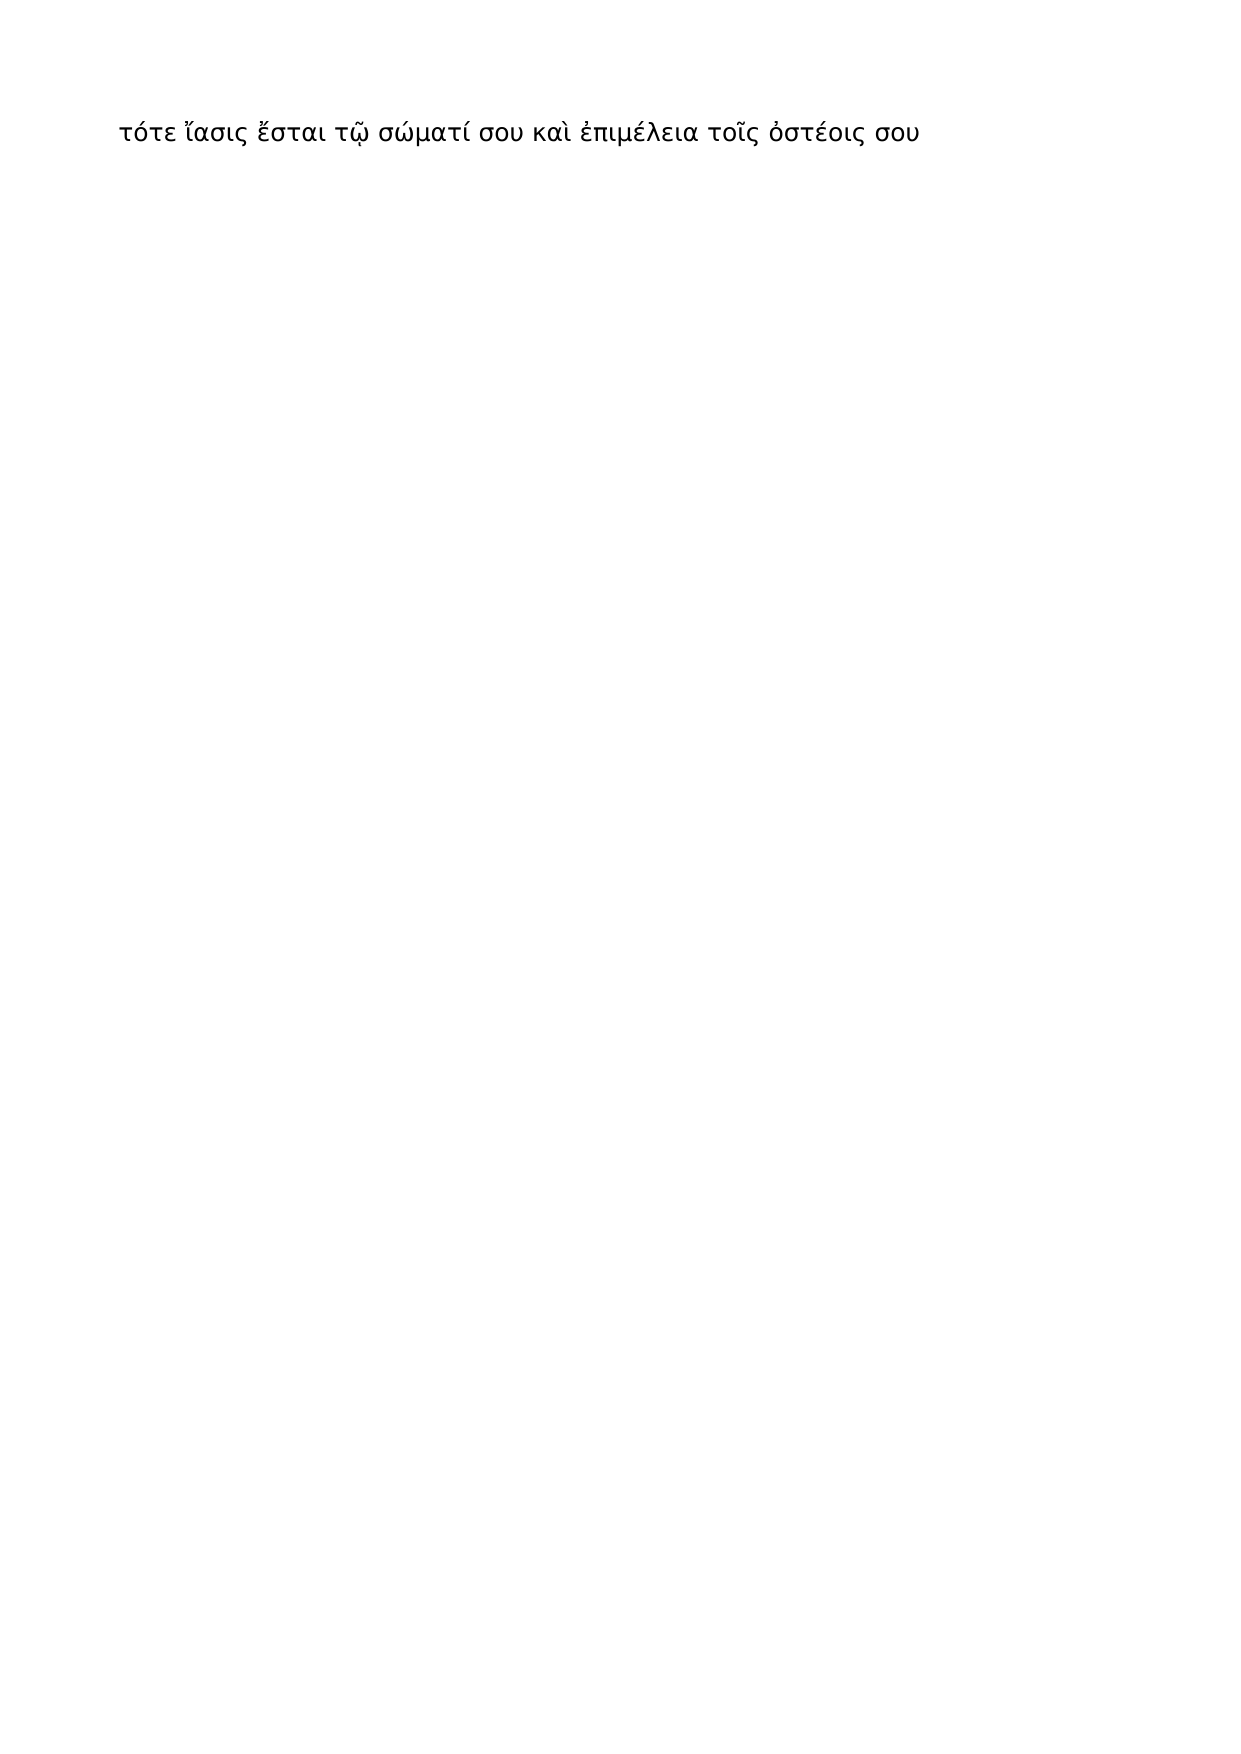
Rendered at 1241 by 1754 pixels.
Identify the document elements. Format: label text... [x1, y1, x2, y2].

text τότε ἴασις ἔσται τῷ σώματί σου καὶ ἐπιμέλεια τοῖς ὀστέοις σου [118, 118, 1122, 147]
